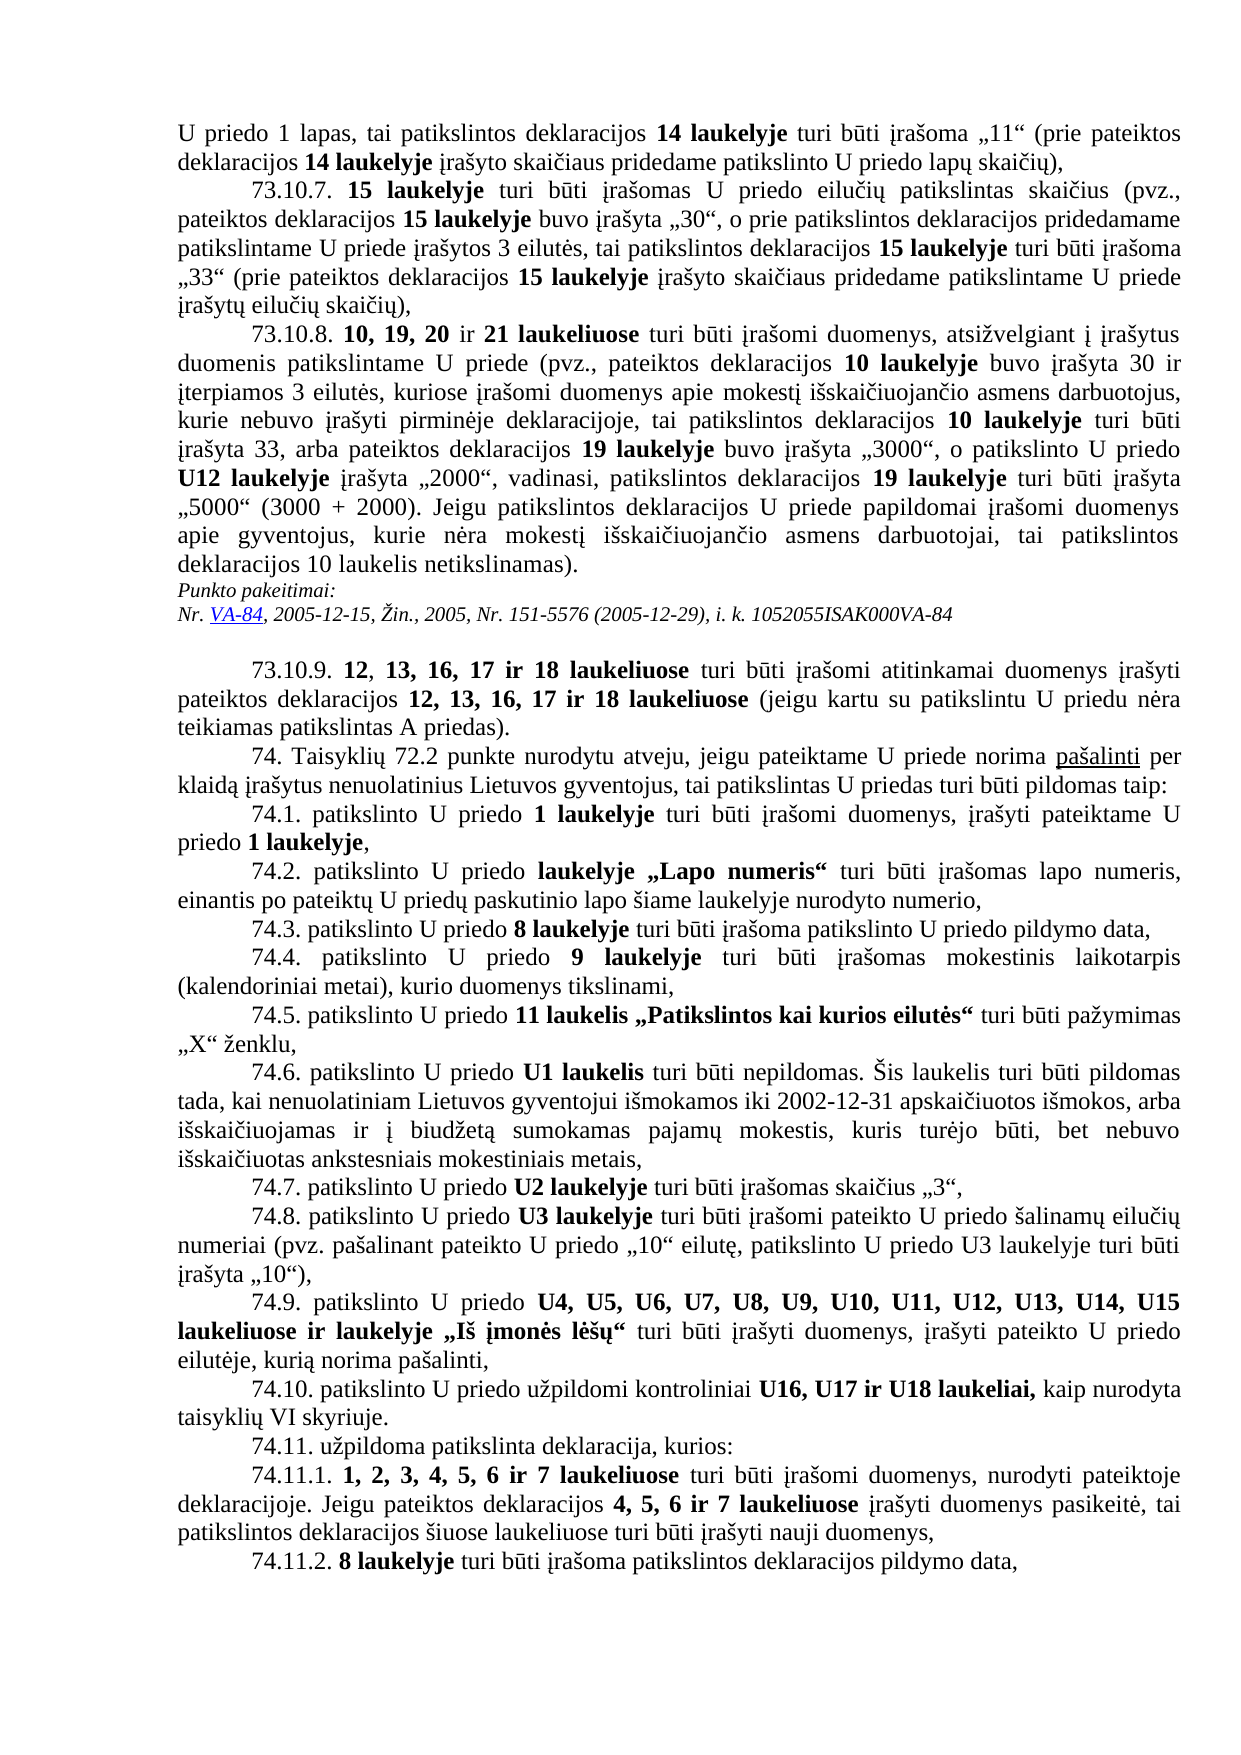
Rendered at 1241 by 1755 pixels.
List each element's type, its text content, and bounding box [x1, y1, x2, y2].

text 74.8. patikslinto U priedo U3 laukelyje turi būti įrašomi pateikto U priedo šalinamų eilučių numeriai (pvz. pašalinant pateikto U priedo „10“ eilutę, patikslinto U priedo U3 laukelyje turi būti įrašyta „10“), [177, 1201, 1181, 1287]
text 74.1. patikslinto U priedo 1 laukelyje turi būti įrašomi duomenys, įrašyti pateiktame U priedo 1 laukelyje, [177, 799, 1181, 856]
text 74.3. patikslinto U priedo 8 laukelyje turi būti įrašoma patikslinto U priedo pildymo data, [177, 914, 1181, 942]
text 74.11. užpildoma patikslinta deklaracija, kurios: [177, 1431, 1181, 1460]
text 73.10.8. 10, 19, 20 ir 21 laukeliuose turi būti įrašomi duomenys, atsižvelgiant į įrašytus duomenis patikslintame U priede (pvz., pateiktos deklaracijos 10 laukelyje buvo įrašyta 30 ir įterpiamos 3 eilutės, kuriose įrašomi duomenys apie mokestį išskaičiuojančio asmens darbuotojus, kurie nebuvo įrašyti pirminėje deklaracijoje, tai patikslintos deklaracijos 10 laukelyje turi būti įrašyta 33, arba pateiktos deklaracijos 19 laukelyje buvo įrašyta „3000“, o patikslinto U priedo U12 laukelyje įrašyta „2000“, vadinasi, patikslintos deklaracijos 19 laukelyje turi būti įrašyta „5000“ (3000 + 2000). Jeigu patikslintos deklaracijos U priede papildomai įrašomi duomenys apie gyventojus, kurie nėra mokestį išskaičiuojančio asmens darbuotojai, tai patikslintos deklaracijos 10 laukelis netikslinamas). [177, 319, 1181, 578]
text 74.2. patikslinto U priedo laukelyje „Lapo numeris“ turi būti įrašomas lapo numeris, einantis po pateiktų U priedų paskutinio lapo šiame laukelyje nurodyto numerio, [177, 856, 1181, 914]
text 74.6. patikslinto U priedo U1 laukelis turi būti nepildomas. Šis laukelis turi būti pildomas tada, kai nenuolatiniam Lietuvos gyventojui išmokamos iki 2002-12-31 apskaičiuotos išmokos, arba išskaičiuojamas ir į biudžetą sumokamas pajamų mokestis, kuris turėjo būti, bet nebuvo išskaičiuotas ankstesniais mokestiniais metais, [177, 1057, 1181, 1172]
text 74.9. patikslinto U priedo U4, U5, U6, U7, U8, U9, U10, U11, U12, U13, U14, U15 laukeliuose ir laukelyje „Iš įmonės lėšų“ turi būti įrašyti duomenys, įrašyti pateikto U priedo eilutėje, kurią norima pašalinti, [177, 1287, 1181, 1374]
text 74.11.2. 8 laukelyje turi būti įrašoma patikslintos deklaracijos pildymo data, [177, 1546, 1181, 1575]
text Nr. VA-84, 2005-12-15, Žin., 2005, Nr. 151-5576 (2005-12-29), i. k. 1052055ISAK000VA-84 [177, 602, 1181, 626]
text 74.11.1. 1, 2, 3, 4, 5, 6 ir 7 laukeliuose turi būti įrašomi duomenys, nurodyti pateiktoje deklaracijoje. Jeigu pateiktos deklaracijos 4, 5, 6 ir 7 laukeliuose įrašyti duomenys pasikeitė, tai patikslintos deklaracijos šiuose laukeliuose turi būti įrašyti nauji duomenys, [177, 1460, 1181, 1546]
text Punkto pakeitimai: [177, 578, 1181, 602]
text 73.10.9. 12, 13, 16, 17 ir 18 laukeliuose turi būti įrašomi atitinkamai duomenys įrašyti pateiktos deklaracijos 12, 13, 16, 17 ir 18 laukeliuose (jeigu kartu su patikslintu U priedu nėra teikiamas patikslintas A priedas). [177, 655, 1181, 741]
text 74.4. patikslinto U priedo 9 laukelyje turi būti įrašomas mokestinis laikotarpis (kalendoriniai metai), kurio duomenys tikslinami, [177, 942, 1181, 1000]
text 74.7. patikslinto U priedo U2 laukelyje turi būti įrašomas skaičius „3“, [177, 1172, 1181, 1201]
text 74.10. patikslinto U priedo užpildomi kontroliniai U16, U17 ir U18 laukeliai, kaip nurodyta taisyklių VI skyriuje. [177, 1374, 1181, 1431]
text 74.5. patikslinto U priedo 11 laukelis „Patikslintos kai kurios eilutės“ turi būti pažymimas „X“ ženklu, [177, 1000, 1181, 1057]
text U priedo 1 lapas, tai patikslintos deklaracijos 14 laukelyje turi būti įrašoma „11“ (prie pateiktos deklaracijos 14 laukelyje įrašyto skaičiaus pridedame patikslinto U priedo lapų skaičių), [177, 118, 1181, 176]
text 73.10.7. 15 laukelyje turi būti įrašomas U priedo eilučių patikslintas skaičius (pvz., pateiktos deklaracijos 15 laukelyje buvo įrašyta „30“, o prie patikslintos deklaracijos pridedamame patikslintame U priede įrašytos 3 eilutės, tai patikslintos deklaracijos 15 laukelyje turi būti įrašoma „33“ (prie pateiktos deklaracijos 15 laukelyje įrašyto skaičiaus pridedame patikslintame U priede įrašytų eilučių skaičių), [177, 176, 1181, 319]
text 74. Taisyklių 72.2 punkte nurodytu atveju, jeigu pateiktame U priede norima pašalinti per klaidą įrašytus nenuolatinius Lietuvos gyventojus, tai patikslintas U priedas turi būti pildomas taip: [177, 741, 1181, 799]
